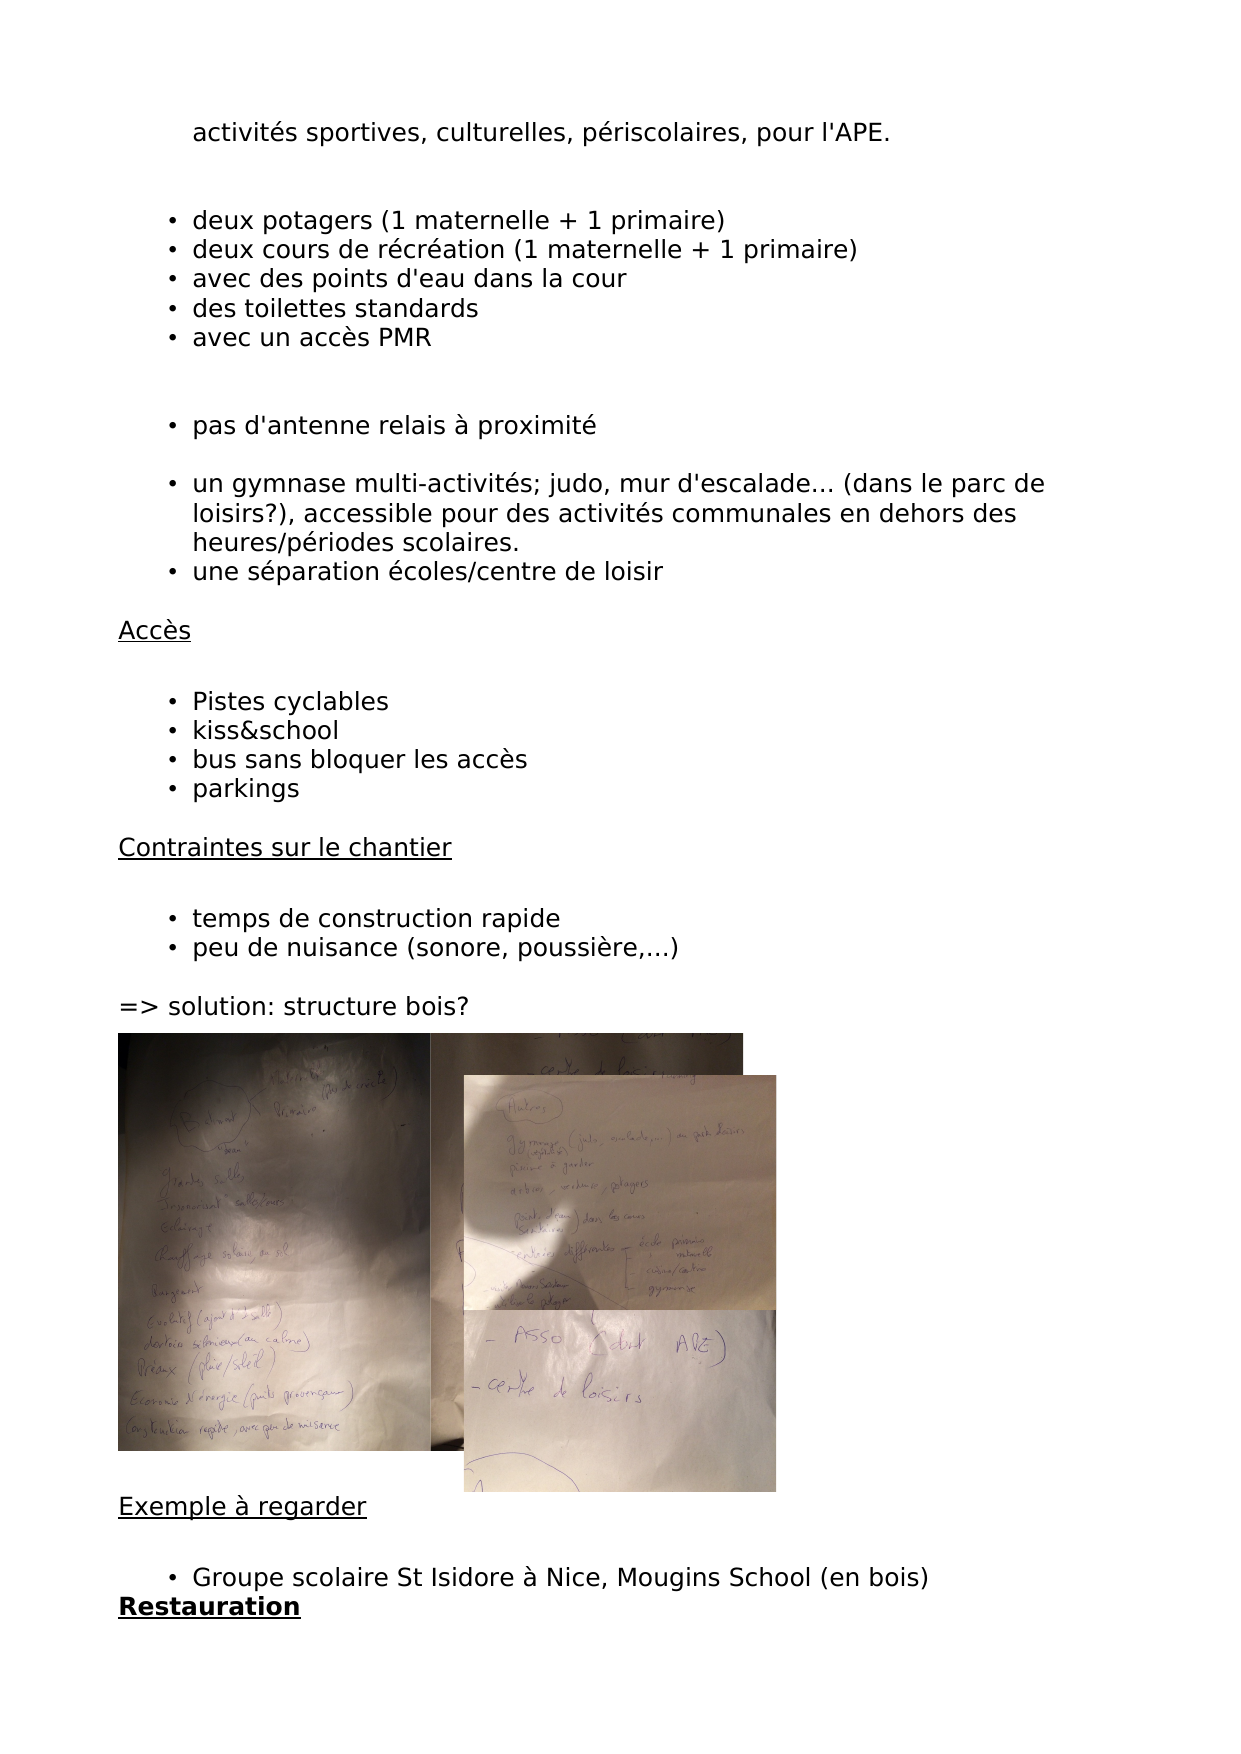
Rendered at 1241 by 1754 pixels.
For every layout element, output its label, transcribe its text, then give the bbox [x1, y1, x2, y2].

text Exemple à regarder [118, 1146, 1122, 1521]
text Accès [118, 616, 1122, 645]
list des toilettes standards [177, 294, 1122, 323]
list avec des points d'eau dans la cour [177, 264, 1122, 294]
list peu de nuisance (sonore, poussière,...) [177, 933, 1122, 963]
list kiss&school [177, 716, 1122, 745]
list deux potagers (1 maternelle + 1 primaire) [177, 206, 1122, 235]
list une séparation écoles/centre de loisir [177, 557, 1122, 586]
list avec un accès PMR [177, 323, 1122, 352]
list parkings [177, 774, 1122, 804]
picture [118, 1033, 777, 1492]
list un gymnase multi-activités; judo, mur d'escalade... (dans le parc de loisirs?), accessible pour des activités communales en dehors des heures/périodes scolaires. [177, 470, 1122, 557]
list Pistes cyclables [177, 687, 1122, 716]
list Groupe scolaire St Isidore à Nice, Mougins School (en bois) [177, 1563, 1122, 1592]
text => solution: structure bois? [118, 992, 1122, 1021]
list pas d'antenne relais à proximité [177, 411, 1122, 440]
list deux cours de récréation (1 maternelle + 1 primaire) [177, 235, 1122, 264]
text Restauration [118, 1592, 1122, 1622]
list activités sportives, culturelles, périscolaires, pour l'APE. [177, 118, 1122, 147]
list bus sans bloquer les accès [177, 745, 1122, 774]
list temps de construction rapide [177, 904, 1122, 933]
text Contraintes sur le chantier [118, 833, 1122, 862]
